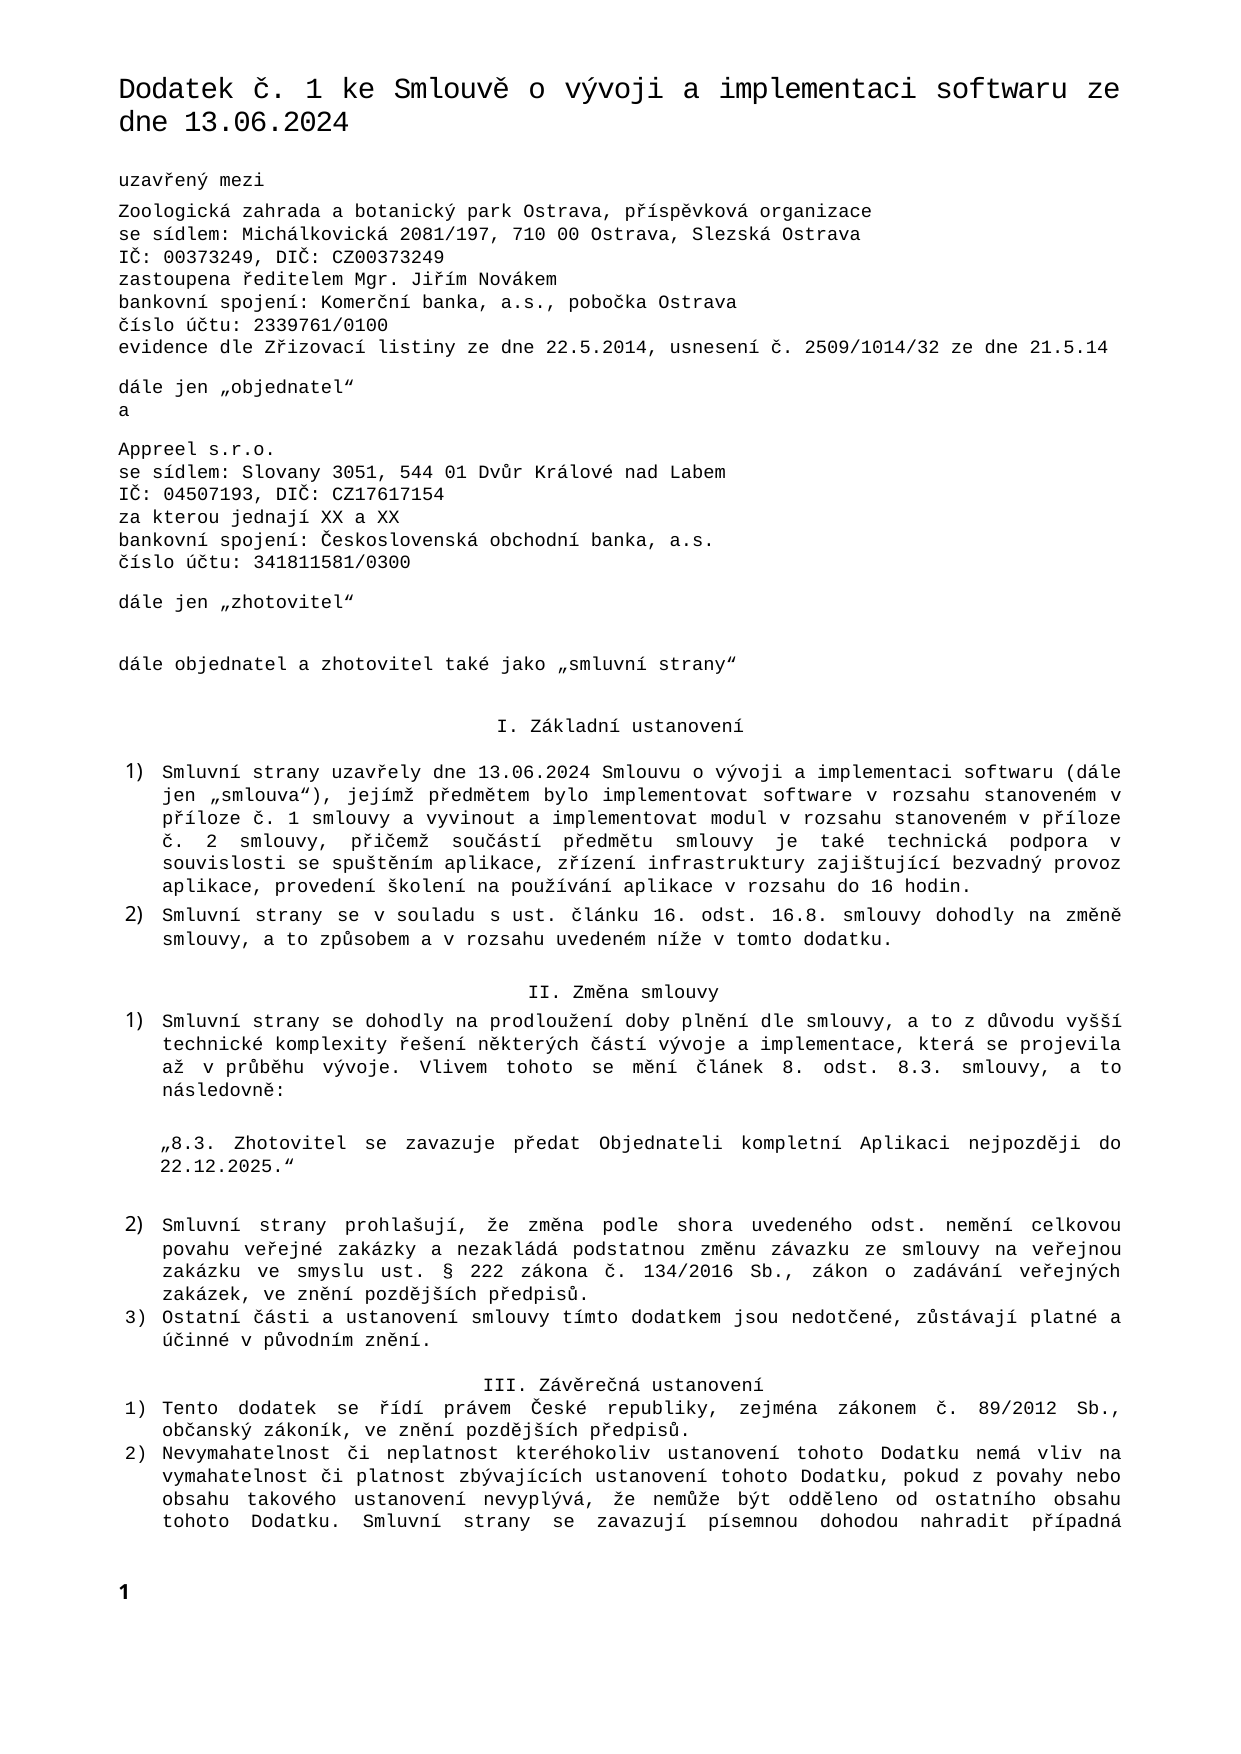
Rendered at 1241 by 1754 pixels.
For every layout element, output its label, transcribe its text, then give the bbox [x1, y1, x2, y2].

text se sídlem: Slovany 3051, 544 01 Dvůr Králové nad Labem [118, 462, 1122, 484]
text se sídlem: Michálkovická 2081/197, 710 00 Ostrava, Slezská Ostrava [118, 225, 1122, 246]
text IČ: 04507193, DIČ: CZ17617154 [118, 485, 1122, 506]
text evidence dle Zřizovací listiny ze dne 22.5.2014, usnesení č. 2509/1014/32 ze dne 21.5.14 [118, 338, 1122, 359]
text dále jen „zhotovitel“ [118, 593, 1122, 614]
list Smluvní strany uzavřely dne 13.06.2024 Smlouvu o vývoji a implementaci softwaru (dále jen „smlouva“), jejímž předmětem bylo implementovat software v rozsahu stanoveném v příloze č. 1 smlouvy a vyvinout a implementovat modul v rozsahu stanoveném v příloze č. 2 smlouvy, přičemž součástí předmětu smlouvy je také technická podpora v souvislosti se spuštěním aplikace, zřízení infrastruktury zajištující bezvadný provoz aplikace, provedení školení na používání aplikace v rozsahu do 16 hodin. [124, 756, 1122, 898]
text a [118, 400, 1122, 422]
list Smluvní strany se dohodly na prodloužení doby plnění dle smlouvy, a to z důvodu vyšší technické komplexity řešení některých částí vývoje a implementace, která se projevila až v průběhu vývoje. Vlivem tohoto se mění článek 8. odst. 8.3. smlouvy, a to následovně: [124, 1005, 1122, 1102]
list Smluvní strany se v souladu s ust. článku 16. odst. 16.8. smlouvy dohodly na změně smlouvy, a to způsobem a v rozsahu uvedeném níže v tomto dodatku. [124, 899, 1122, 951]
text číslo účtu: 341811581/0300 [118, 553, 1122, 574]
text II. Změna smlouvy [124, 983, 1122, 1004]
text Dodatek č. 1 ke Smlouvě o vývoji a implementaci softwaru ze dne 13.06.2024 [118, 74, 1122, 140]
text uzavřený mezi [118, 171, 1122, 192]
text Zoologická zahrada a botanický park Ostrava, příspěvková organizace [118, 202, 1122, 223]
list Ostatní části a ustanovení smlouvy tímto dodatkem jsou nedotčené, zůstávají platné a účinné v původním znění. [124, 1308, 1122, 1352]
text I. Základní ustanovení [118, 717, 1122, 738]
list Tento dodatek se řídí právem České republiky, zejména zákonem č. 89/2012 Sb., občanský zákoník, ve znění pozdějších předpisů. [124, 1398, 1122, 1442]
text dále objednatel a zhotovitel také jako „smluvní strany“ [118, 655, 1122, 676]
text bankovní spojení: Československá obchodní banka, a.s. [118, 531, 1122, 552]
list Nevymahatelnost či neplatnost kteréhokoliv ustanovení tohoto Dodatku nemá vliv na vymahatelnost či platnost zbývajících ustanovení tohoto Dodatku, pokud z povahy nebo obsahu takového ustanovení nevyplývá, že nemůže být odděleno od ostatního obsahu tohoto Dodatku. Smluvní strany se zavazují písemnou dohodou nahradit případná [124, 1444, 1122, 1533]
text III. Závěrečná ustanovení [124, 1376, 1122, 1397]
text „8.3. Zhotovitel se zavazuje předat Objednateli kompletní Aplikaci nejpozději do 22.12.2025.“ [159, 1134, 1122, 1178]
text bankovní spojení: Komerční banka, a.s., pobočka Ostrava [118, 293, 1122, 314]
text za kterou jednají XX a XX [118, 508, 1122, 529]
list Smluvní strany prohlašují, že změna podle shora uvedeného odst. nemění celkovou povahu veřejné zakázky a nezakládá podstatnou změnu závazku ze smlouvy na veřejnou zakázku ve smyslu ust. § 222 zákona č. 134/2016 Sb., zákon o zadávání veřejných zakázek, ve znění pozdějších předpisů. [124, 1209, 1122, 1306]
text číslo účtu: 2339761/0100 [118, 316, 1122, 337]
text zastoupena ředitelem Mgr. Jiřím Novákem [118, 270, 1122, 291]
text dále jen „objednatel“ [118, 378, 1122, 399]
text IČ: 00373249, DIČ: CZ00373249 [118, 247, 1122, 269]
text Appreel s.r.o. [118, 440, 1122, 461]
